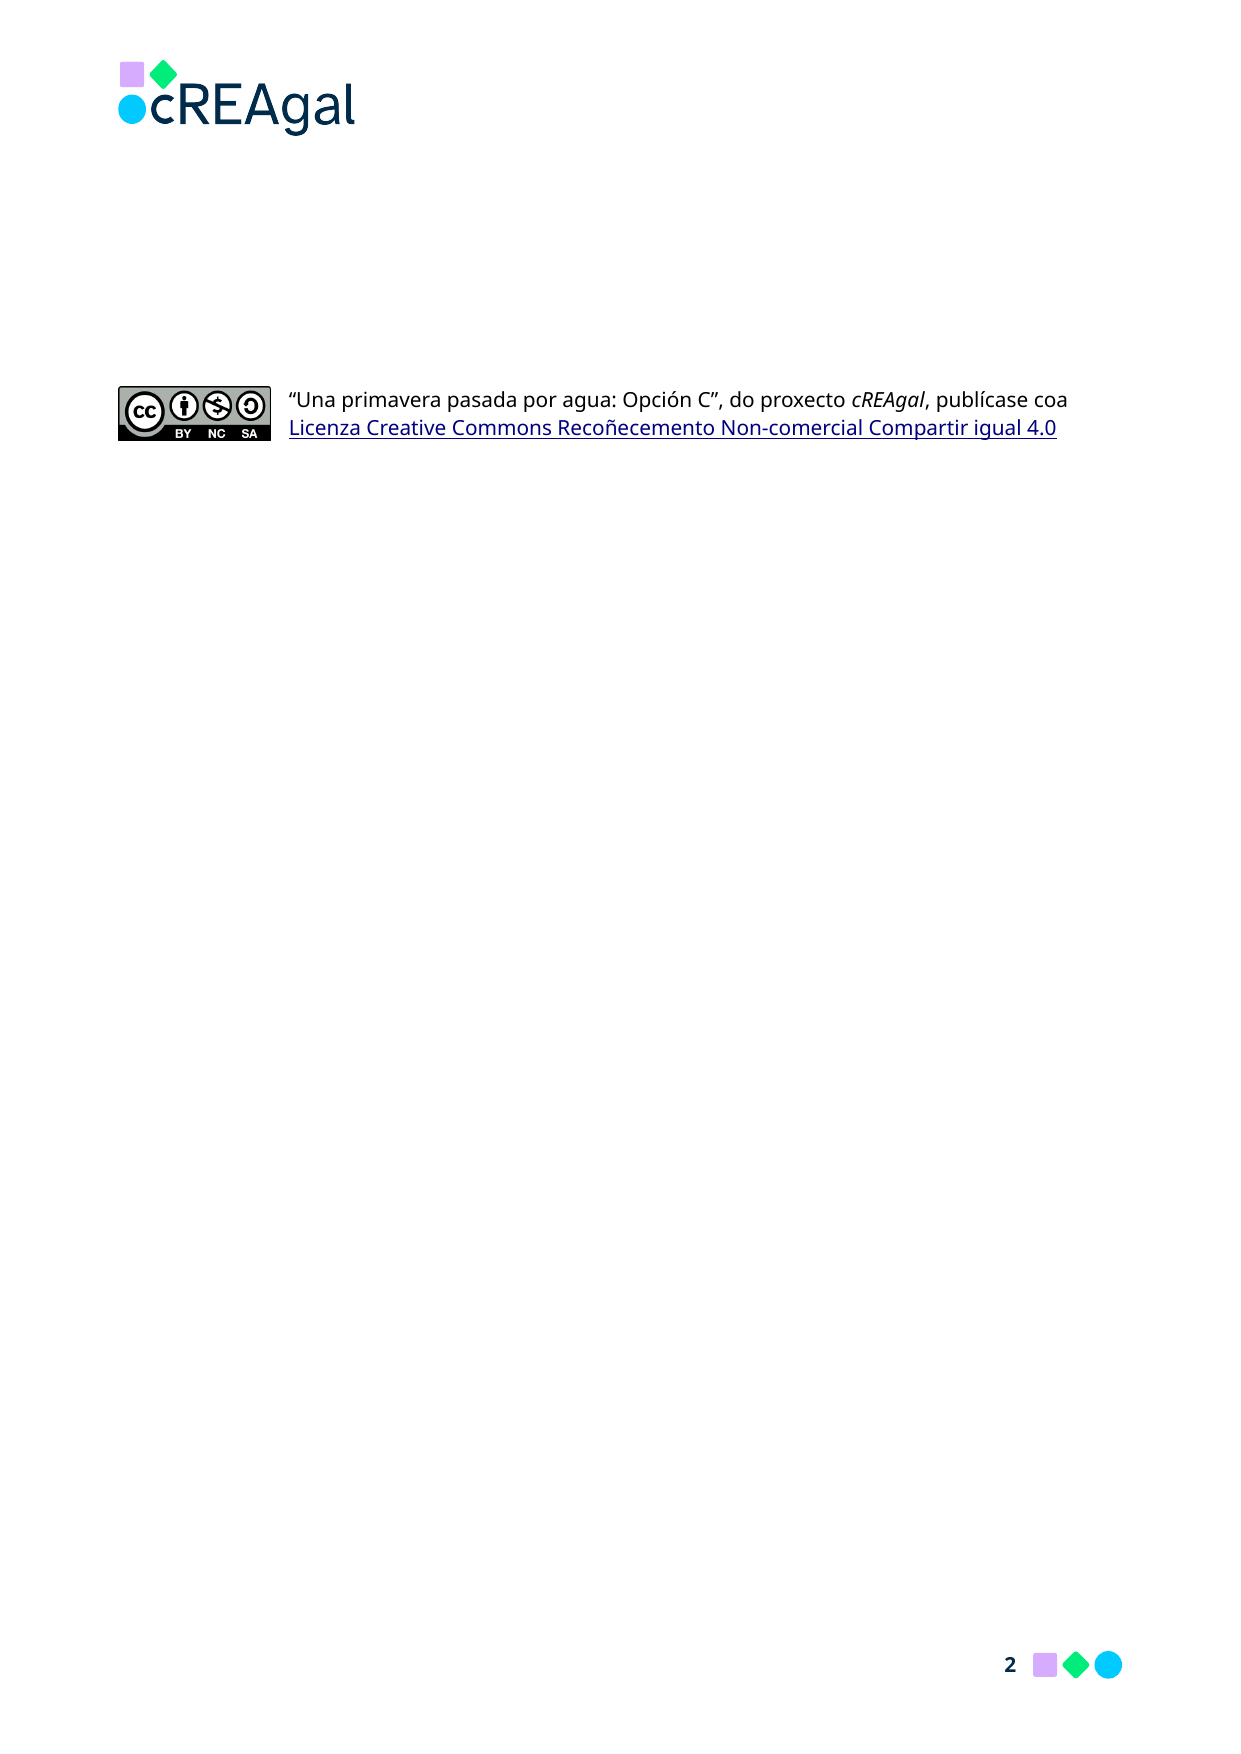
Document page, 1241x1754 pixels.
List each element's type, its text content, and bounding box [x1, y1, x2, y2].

picture [118, 386, 271, 441]
picture [118, 60, 355, 136]
text “Una primavera pasada por agua: Opción C”, do proxecto cREAgal, publícase coa Licenza Creative Commons Recoñecemento Non-comercial Compartir igual 4.0 [118, 385, 1122, 442]
